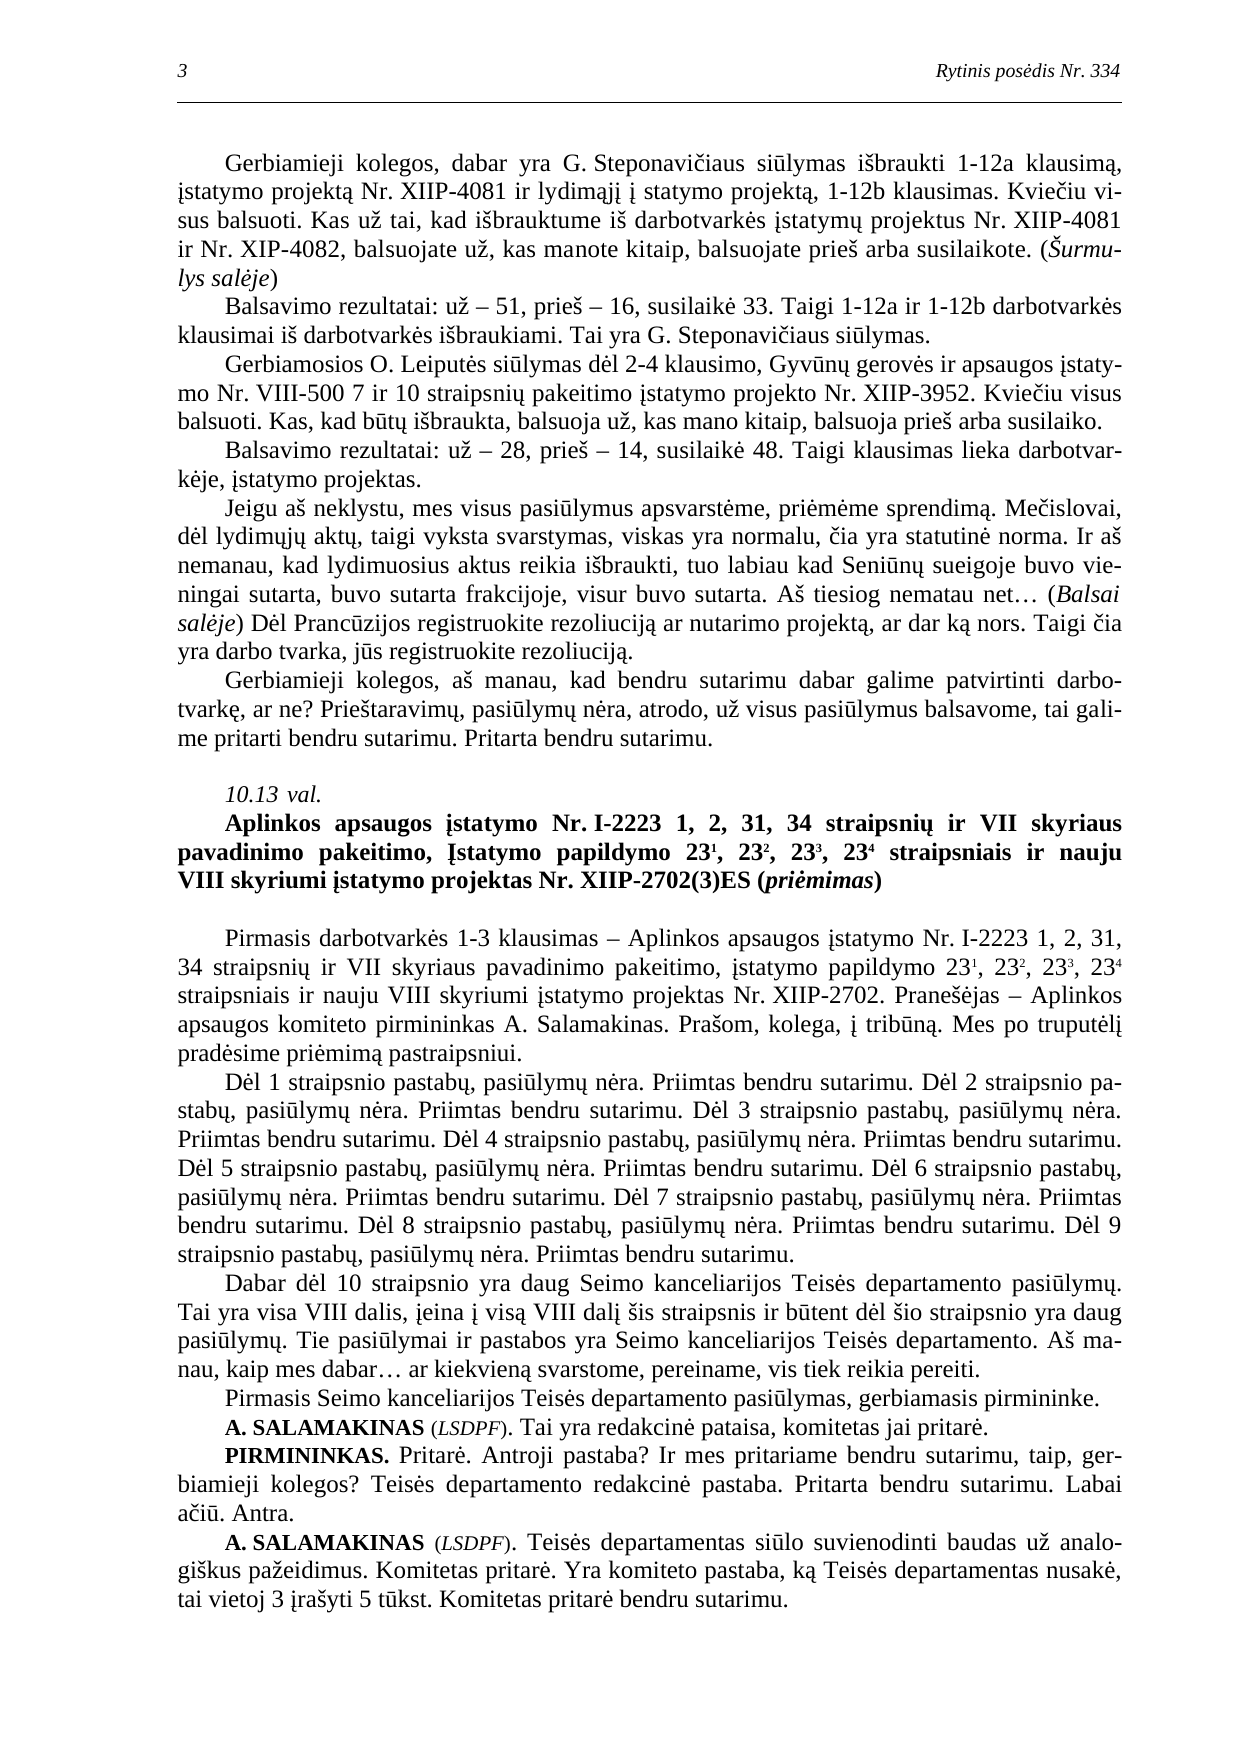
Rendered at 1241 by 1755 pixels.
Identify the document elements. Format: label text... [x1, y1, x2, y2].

text Pir­ma­sis Sei­mo kan­ce­lia­ri­jos Tei­sės de­par­ta­men­to pa­siū­ly­mas, ger­bia­ma­sis pir­mi­nin­ke. [177, 1383, 1122, 1412]
text Pir­ma­sis dar­bo­tvarkės 1-3 klau­si­mas – Ap­lin­kos ap­sau­gos įsta­ty­mo Nr. I-2223 1, 2, 31, 34 straips­nių ir VII sky­riaus pa­va­di­ni­mo pa­kei­ti­mo, įsta­ty­mo pa­pil­dy­mo 231, 232, 233, 234 straips­niais ir nau­ju VIII sky­riu­mi įsta­ty­mo pro­jek­tas Nr. XIIP-2702. Pra­ne­šė­jas – Ap­lin­kos ap­sau­gos ko­mi­te­to pir­mi­nin­kas A. Sa­la­ma­ki­nas. Pra­šom, ko­le­ga, į tri­bū­ną. Mes po tru­pu­tė­lį pra­dė­si­me pri­ėmi­mą pa­straips­niui. [177, 923, 1122, 1067]
text Ger­bia­mo­sios O. Lei­pu­tės siū­ly­mas dėl 2-4 klau­si­mo, Gy­vū­nų ge­ro­vės ir ap­sau­gos įsta­ty­mo Nr. VIII-500 7 ir 10 straips­nių pa­kei­ti­mo įsta­ty­mo pro­jek­to Nr. XIIP-3952. Kvie­čiu vi­sus bal­suo­ti. Kas, kad bū­tų iš­brauk­ta, bal­suo­ja už, kas ma­no ki­taip, bal­suo­ja prieš ar­ba su­si­lai­ko. [177, 349, 1122, 435]
text Ger­bia­mie­ji ko­le­gos, aš ma­nau, kad ben­dru su­ta­ri­mu da­bar ga­li­me pa­tvir­tin­ti dar­bo­tvarkę, ar ne? Prieš­ta­ra­vi­mų, pa­siū­ly­mų nė­ra, at­ro­do, už vi­sus pa­siū­ly­mus bal­sa­vo­me, tai ga­li­me pri­tar­ti ben­dru su­ta­ri­mu. Pri­tar­ta ben­dru su­ta­ri­mu. [177, 665, 1122, 751]
text Bal­sa­vi­mo re­zul­ta­tai: už – 51, prieš – 16, su­si­lai­kė 33. Tai­gi 1-12a ir 1-12b dar­bo­tvarkės klau­si­mai iš dar­bo­tvarkės iš­brau­kia­mi. Tai yra G. Ste­po­na­vi­čiaus siū­ly­mas. [177, 291, 1122, 349]
text Ger­bia­mie­ji ko­le­gos, da­bar yra G. Ste­po­na­vi­čiaus siū­ly­mas iš­brauk­ti 1-12a klau­si­mą, įsta­ty­mo pro­jek­tą Nr. XIIP-4081 ir ly­di­mą­jį į sta­ty­mo pro­jek­tą, 1-12b klau­si­mas. Kvie­čiu vi­sus bal­suo­ti. Kas už tai, kad iš­brauk­tu­me iš dar­bo­tvarkės įsta­ty­mų pro­jek­tus Nr. XIIP-4081 ir Nr. XIP-4082, bal­suo­ja­te už, kas ma­no­te ki­taip, bal­suo­ja­te prieš ar­ba su­si­lai­ko­te. (Šur­mu­lys sa­lė­je) [177, 148, 1122, 291]
text Dėl 1 straips­nio pa­sta­bų, pa­siū­ly­mų nė­ra. Pri­im­tas ben­dru su­ta­ri­mu. Dėl 2 straips­nio pa­sta­bų, pa­siū­ly­mų nė­ra. Pri­im­tas ben­dru su­ta­ri­mu. Dėl 3 straips­nio pa­sta­bų, pa­siū­ly­mų nė­ra. Pri­im­tas ben­dru su­ta­ri­mu. Dėl 4 straips­nio pa­sta­bų, pa­siū­ly­mų nė­ra. Pri­im­tas ben­dru su­ta­ri­mu. Dėl 5 straips­nio pa­sta­bų, pa­siū­ly­mų nė­ra. Pri­im­tas ben­dru su­ta­ri­mu. Dėl 6 straips­nio pa­sta­bų, pa­siū­ly­mų nė­ra. Pri­im­tas ben­dru su­ta­ri­mu. Dėl 7 straips­nio pa­sta­bų, pa­siū­ly­mų nė­ra. Pri­im­tas ben­dru su­ta­ri­mu. Dėl 8 straips­nio pa­sta­bų, pa­siū­ly­mų nė­ra. Pri­im­tas ben­dru su­ta­ri­mu. Dėl 9 straips­nio pa­sta­bų, pa­siū­ly­mų nė­ra. Pri­im­tas ben­dru su­ta­ri­mu. [177, 1067, 1122, 1268]
text A. SALAMAKINAS (LSDPF). Tai yra re­dak­ci­nė pa­tai­sa, ko­mi­te­tas jai pri­ta­rė. [177, 1412, 1122, 1440]
text 10.13 val. [224, 780, 1122, 808]
text Da­bar dėl 10 straips­nio yra daug Sei­mo kan­ce­lia­ri­jos Tei­sės de­par­ta­men­to pa­siū­ly­mų. Tai yra vi­sa VIII da­lis, įei­na į vi­są VIII da­lį šis straips­nis ir bū­tent dėl šio straips­nio yra daug pa­siū­ly­mų. Tie pa­siū­ly­mai ir pa­sta­bos yra Sei­mo kan­ce­lia­ri­jos Tei­sės de­par­ta­men­to. Aš ma­nau, kaip mes da­bar… ar kiek­vie­ną svars­to­me, per­ei­na­me, vis tiek rei­kia per­ei­ti. [177, 1268, 1122, 1383]
text Bal­sa­vi­mo re­zul­ta­tai: už – 28, prieš – 14, su­si­lai­kė 48. Tai­gi klau­si­mas lie­ka dar­bo­tvar­kėje, įsta­ty­mo pro­jek­tas. [177, 435, 1122, 493]
text PIRMININKAS. Pri­ta­rė. Ant­ro­ji pa­sta­ba? Ir mes pri­ta­ria­me ben­dru su­ta­ri­mu, taip, ger­biamie­ji ko­le­gos? Tei­sės de­par­ta­men­to re­dak­ci­nė pa­sta­ba. Pri­tar­ta ben­dru su­ta­ri­mu. La­bai ačiū. An­tra. [177, 1440, 1122, 1527]
text Jei­gu aš ne­klys­tu, mes vi­sus pa­siū­ly­mus ap­svars­tė­me, pri­ėmė­me spren­di­mą. Me­čis­lo­vai, dėl ly­di­mų­jų ak­tų, tai­gi vyks­ta svars­ty­mas, vis­kas yra nor­ma­lu, čia yra sta­tu­ti­nė nor­ma. Ir aš ne­ma­nau, kad ly­di­muo­sius ak­tus rei­kia iš­brauk­ti, tuo la­biau kad Se­niū­nų su­ei­go­je bu­vo vie­nin­gai su­tar­ta, bu­vo su­tar­ta frak­ci­jo­je, vi­sur bu­vo su­tar­ta. Aš tie­siog ne­ma­tau net… (Bal­sai sa­lė­je) Dėl Pran­cū­zi­jos re­gist­ruo­ki­te re­zo­liu­ci­ją ar nu­ta­ri­mo pro­jek­tą, ar dar ką nors. Tai­gi čia yra dar­bo tvar­ka, jūs re­gist­ruo­ki­te re­zo­liu­ci­ją. [177, 493, 1122, 665]
text Ap­lin­kos ap­sau­gos įsta­ty­mo Nr. I-2223 1, 2, 31, 34 straips­nių ir VII sky­riaus pavadini­mo pa­kei­ti­mo, Įsta­ty­mo pa­pil­dy­mo 231, 232, 233, 234 straips­niais ir nau­ju VIII sky­riu­mi įsta­ty­mo pro­jek­tas Nr. XIIP-2702(3)ES (pri­ėmi­mas) [177, 808, 1122, 894]
text A. SALAMAKINAS (LSDPF). Tei­sės de­par­ta­men­tas siū­lo su­vie­no­din­ti bau­das už ana­lo­giš­kus pa­žei­di­mus. Ko­mi­te­tas pri­ta­rė. Yra ko­mi­te­to pa­sta­ba, ką Tei­sės de­par­ta­men­tas nu­sa­kė, tai vie­toj 3 įra­šy­ti 5 tūkst. Ko­mi­te­tas pri­ta­rė ben­dru su­ta­ri­mu. [177, 1527, 1122, 1613]
